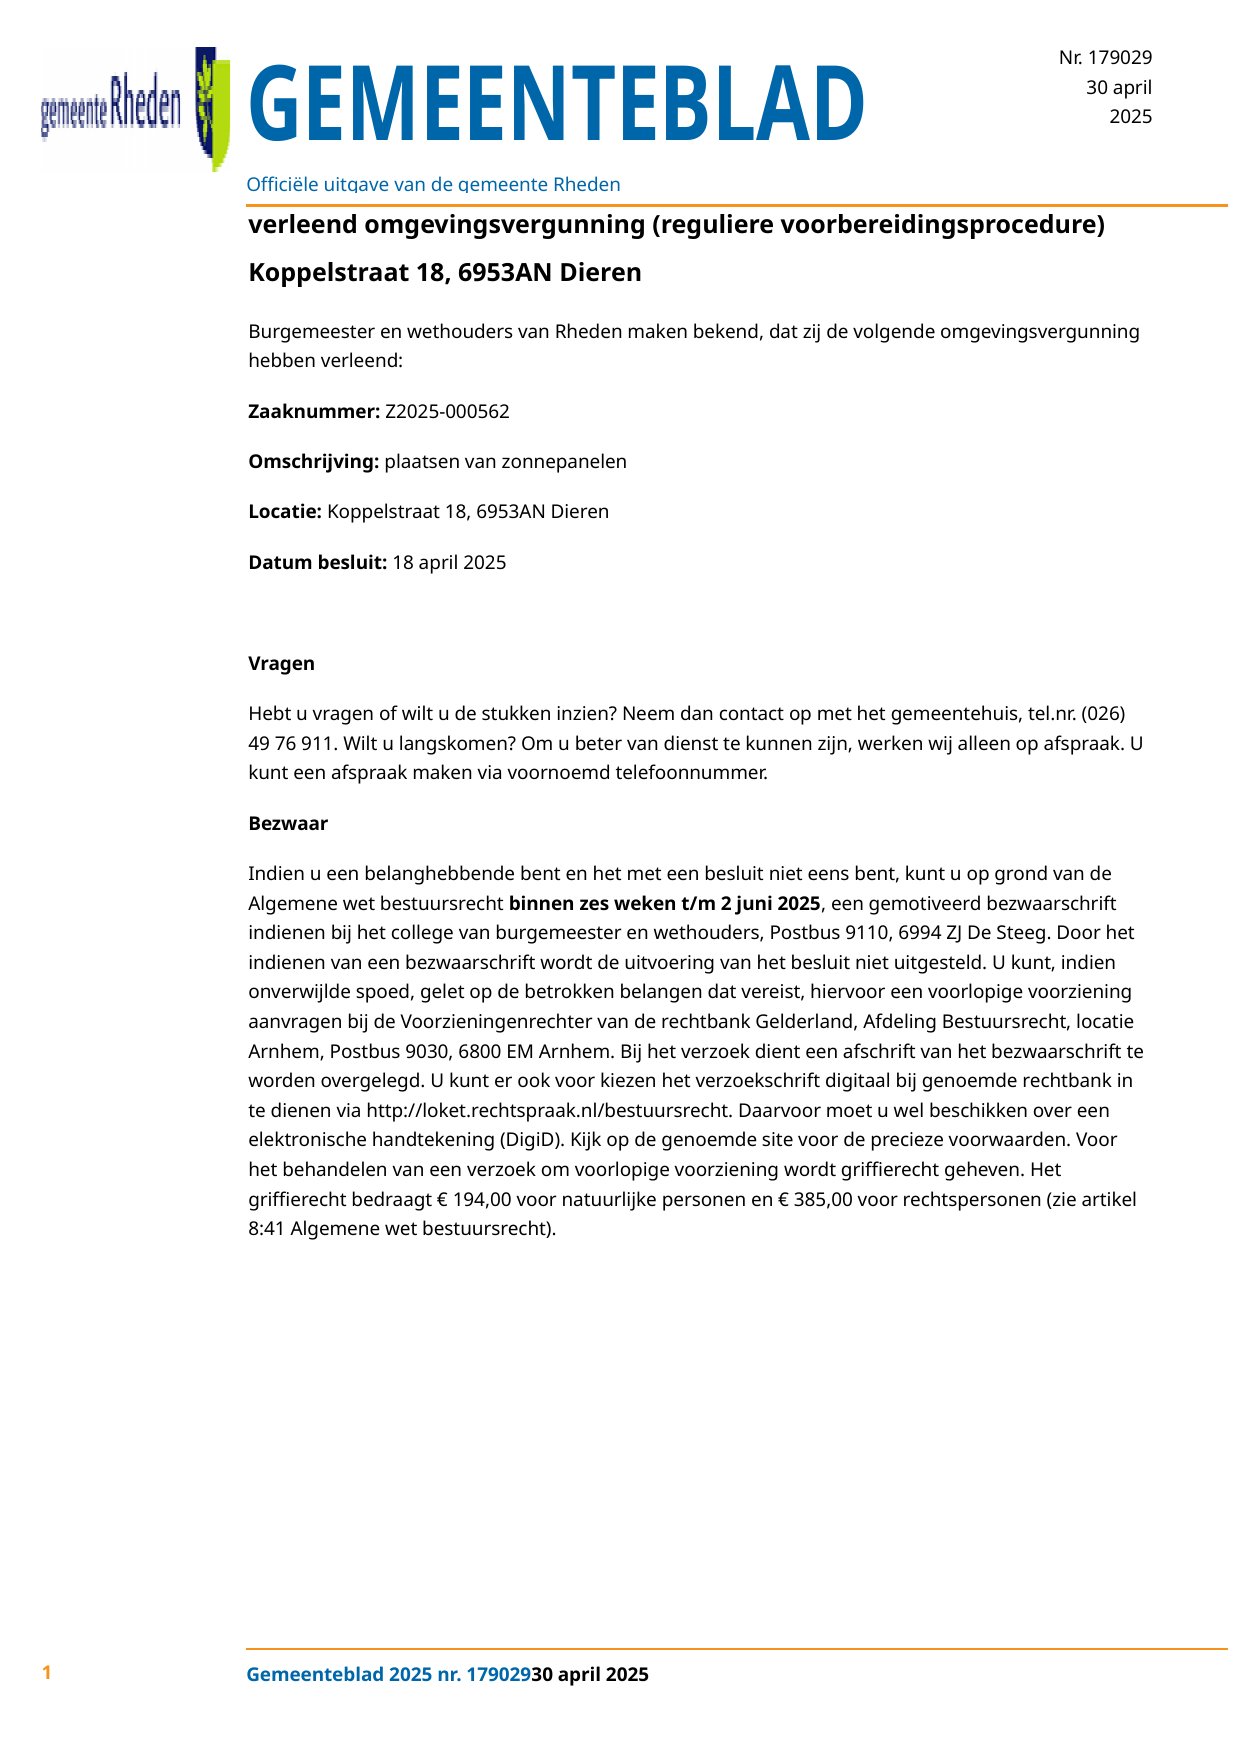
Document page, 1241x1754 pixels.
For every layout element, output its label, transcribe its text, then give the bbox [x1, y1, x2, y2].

text Datum besluit: 18 april 2025 [248, 549, 1152, 575]
text Omschrijving: plaatsen van zonnepanelen [248, 448, 1152, 474]
text Bezwaar [248, 810, 1152, 836]
text Locatie: Koppelstraat 18, 6953AN Dieren [248, 499, 1152, 524]
text Indien u een belanghebbende bent en het met een besluit niet eens bent, kunt u op grond van de Algemene wet bestuursrecht binnen zes weken t/m 2 juni 2025, een gemotiveerd bezwaarschrift indienen bij het college van burgemeester en wethouders, Postbus 9110, 6994 ZJ De Steeg. Door het indienen van een bezwaarschrift wordt de uitvoering van het besluit niet uitgesteld. U kunt, indien onverwijlde spoed, gelet op de betrokken belangen dat vereist, hiervoor een voorlopige voorziening aanvragen bij de Voorzieningenrechter van de rechtbank Gelderland, Afdeling Bestuursrecht, locatie Arnhem, Postbus 9030, 6800 EM Arnhem. Bij het verzoek dient een afschrift van het bezwaarschrift te worden overgelegd. U kunt er ook voor kiezen het verzoekschrift digitaal bij genoemde rechtbank in te dienen via http://loket.rechtspraak.nl/bestuursrecht. Daarvoor moet u wel beschikken over een elektronische handtekening (DigiD). Kijk op de genoemde site voor de precieze voorwaarden. Voor het behandelen van een verzoek om voorlopige voorziening wordt griffierecht geheven. Het griffierecht bedraagt € 194,00 voor natuurlijke personen en € 385,00 voor rechtspersonen (zie artikel 8:41 Algemene wet bestuursrecht). [248, 860, 1152, 1241]
text Vragen [248, 650, 1152, 676]
text verleend omgevingsvergunning (reguliere voorbereidingsprocedure) Koppelstraat 18, 6953AN Dieren [248, 207, 1152, 288]
picture [41, 47, 231, 172]
text Burgemeester en wethouders van Rheden maken bekend, dat zij de volgende omgevingsvergunning hebben verleend: [248, 318, 1152, 373]
text Hebt u vragen of wilt u de stukken inzien? Neem dan contact op met het gemeentehuis, tel.nr. (026) 49 76 911. Wilt u langskomen? Om u beter van dienst te kunnen zijn, werken wij alleen op afspraak. U kunt een afspraak maken via voornoemd telefoonnummer. [248, 700, 1152, 785]
text Zaaknummer: Z2025-000562 [248, 398, 1152, 424]
